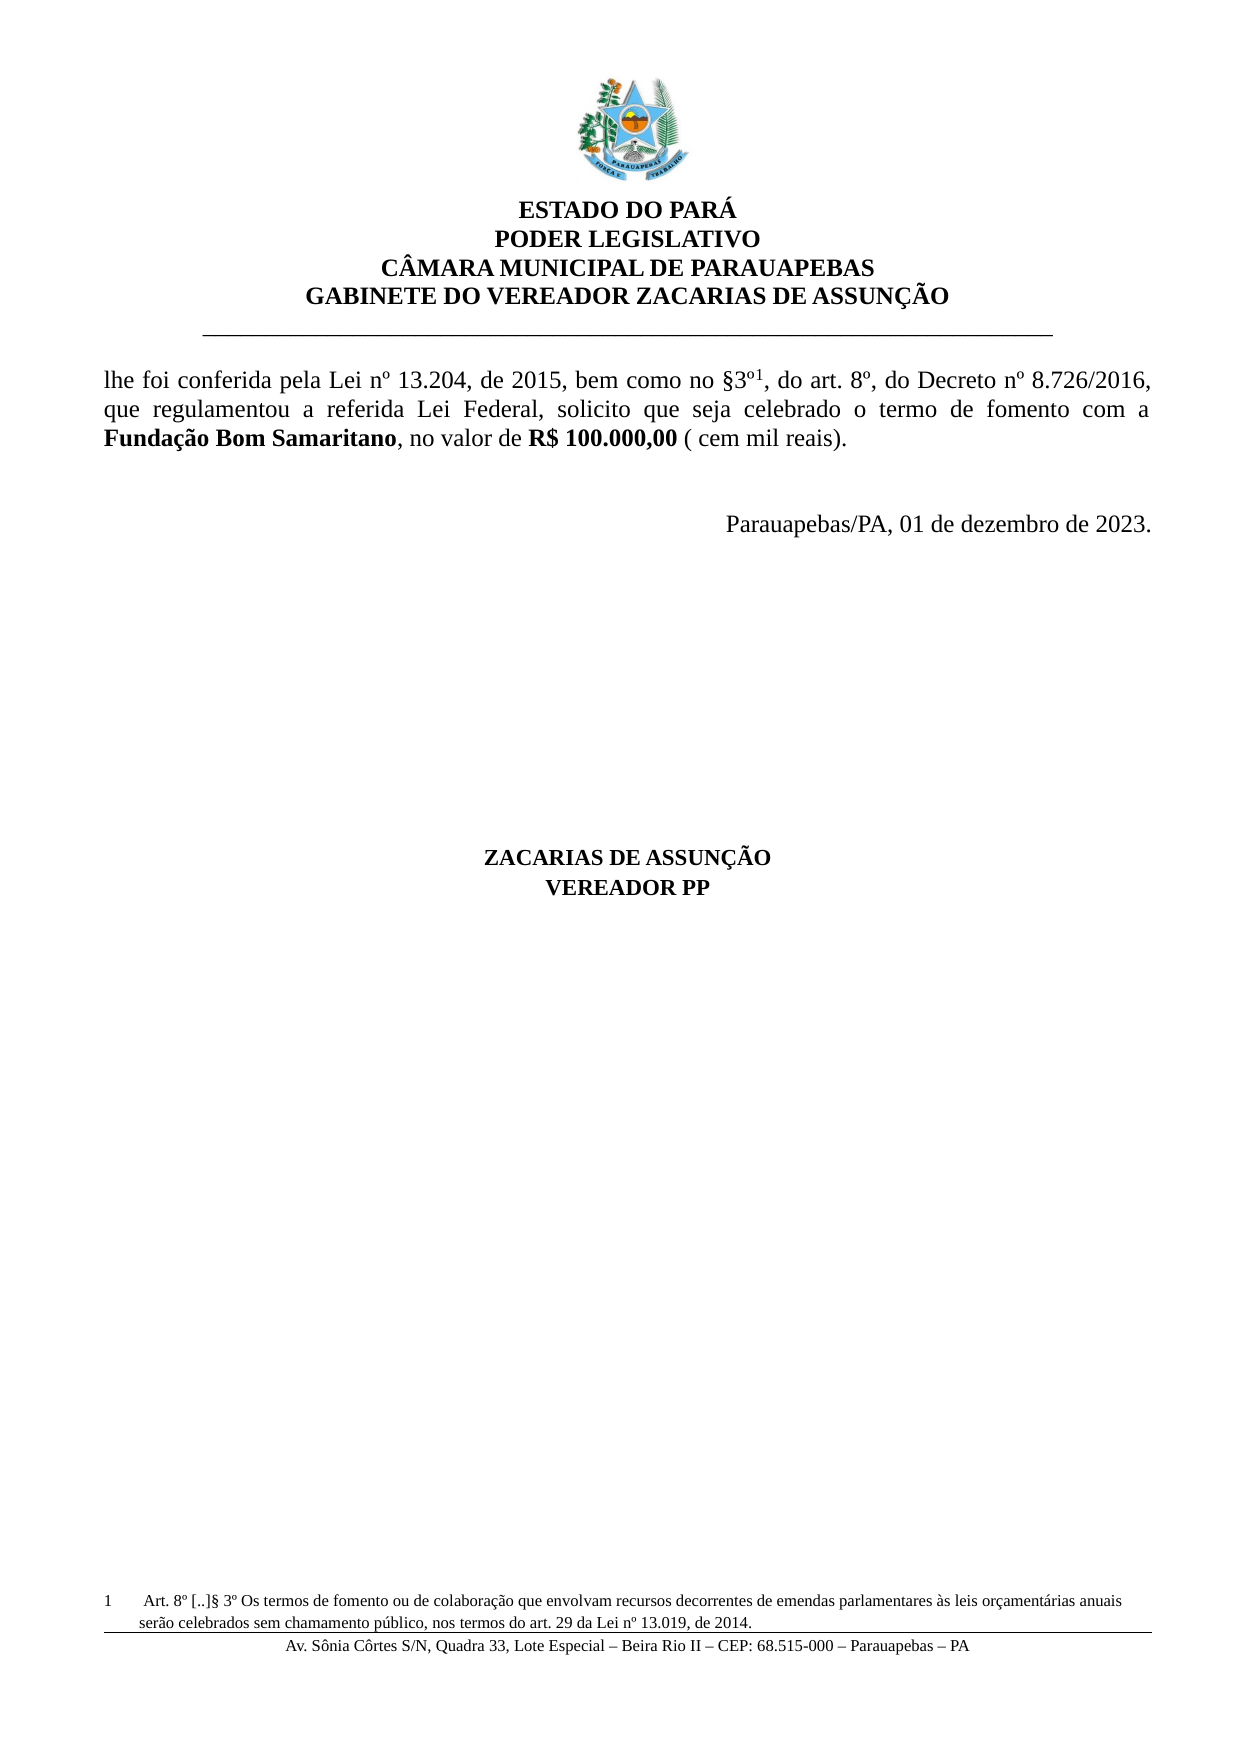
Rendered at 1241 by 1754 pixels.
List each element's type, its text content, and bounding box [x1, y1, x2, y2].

text ZACARIAS DE ASSUNÇÃO [104, 844, 1152, 870]
text Art. 8º [..]§ 3º Os termos de fomento ou de colaboração que envolvam recursos decorrentes de emendas parlamentares às leis orçamentárias anuais serão celebrados sem chamamento público, nos termos do art. 29 da Lei nº 13.019, de 2014. [104, 1591, 1152, 1632]
picture [570, 75, 697, 185]
text lhe foi conferida pela Lei nº 13.204, de 2015, bem como no §3º, do art. 8º, do Decreto nº 8.726/2016, que regulamentou a referida Lei Federal, solicito que seja celebrado o termo de fomento com a Fundação Bom Samaritano, no valor de R$ 100.000,00 ( cem mil reais). [104, 365, 1152, 451]
text Parauapebas/PA, 01 de dezembro de 2023. [104, 509, 1152, 538]
text VEREADOR PP [104, 874, 1152, 900]
